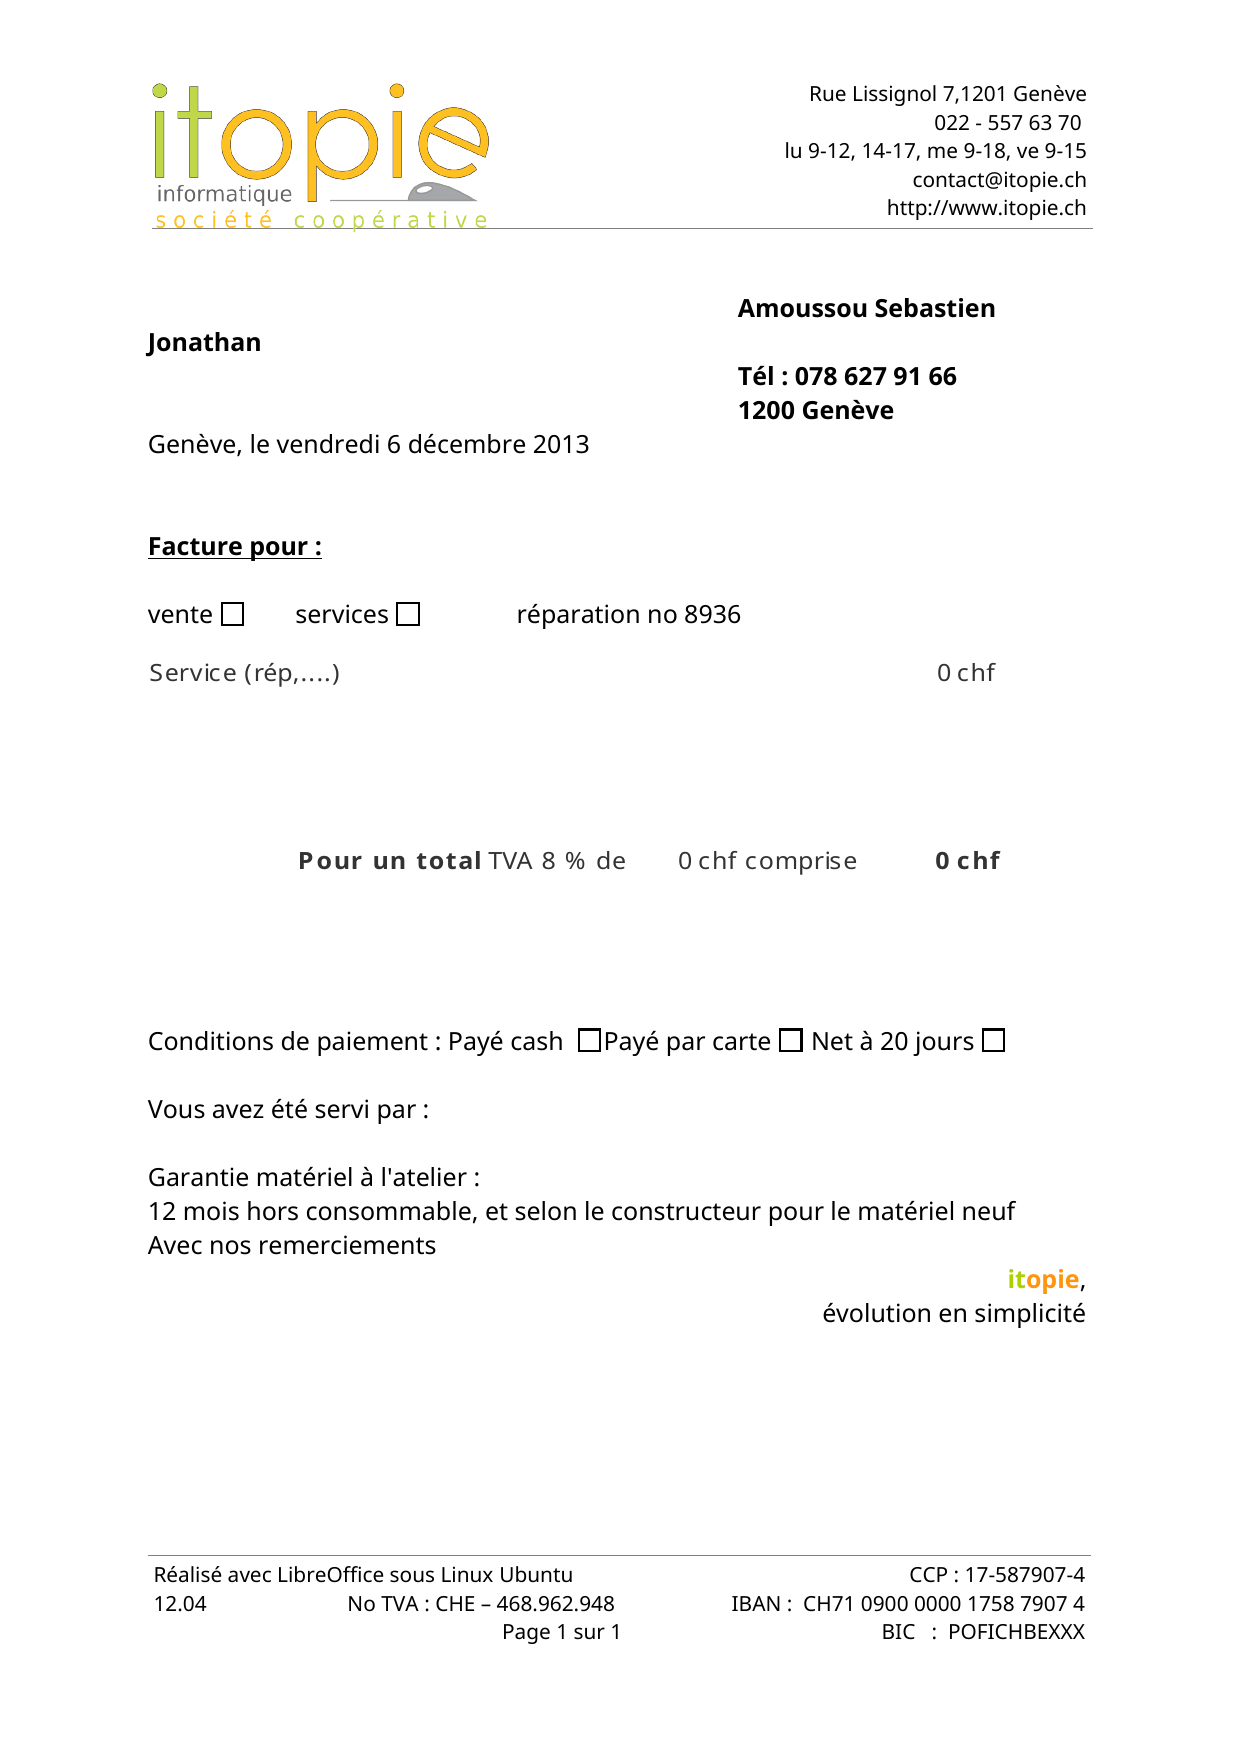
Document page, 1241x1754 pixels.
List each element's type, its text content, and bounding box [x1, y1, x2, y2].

picture [138, 72, 500, 244]
text 1200 Genève [148, 392, 1093, 427]
text Facture pour : [148, 529, 1093, 563]
text 12 mois hors consommable, et selon le constructeur pour le matériel neuf [148, 1193, 1093, 1227]
text Avec nos remerciements [148, 1227, 1093, 1262]
text évolution en simplicité [148, 1296, 1093, 1330]
text Amoussou Sebastien Jonathan [148, 290, 1093, 358]
text Genève, le vendredi 6 décembre 2013 [148, 427, 1093, 461]
text vente services réparation no 8936 [148, 597, 1093, 631]
text Vous avez été servi par : [148, 1091, 1093, 1125]
text itopie, [148, 1262, 1093, 1296]
text Conditions de paiement : Payé cash Payé par carte Net à 20 jours [148, 1023, 1093, 1057]
text Tél : 078 627 91 66 [148, 358, 1093, 392]
text Garantie matériel à l'atelier : [148, 1159, 1093, 1193]
